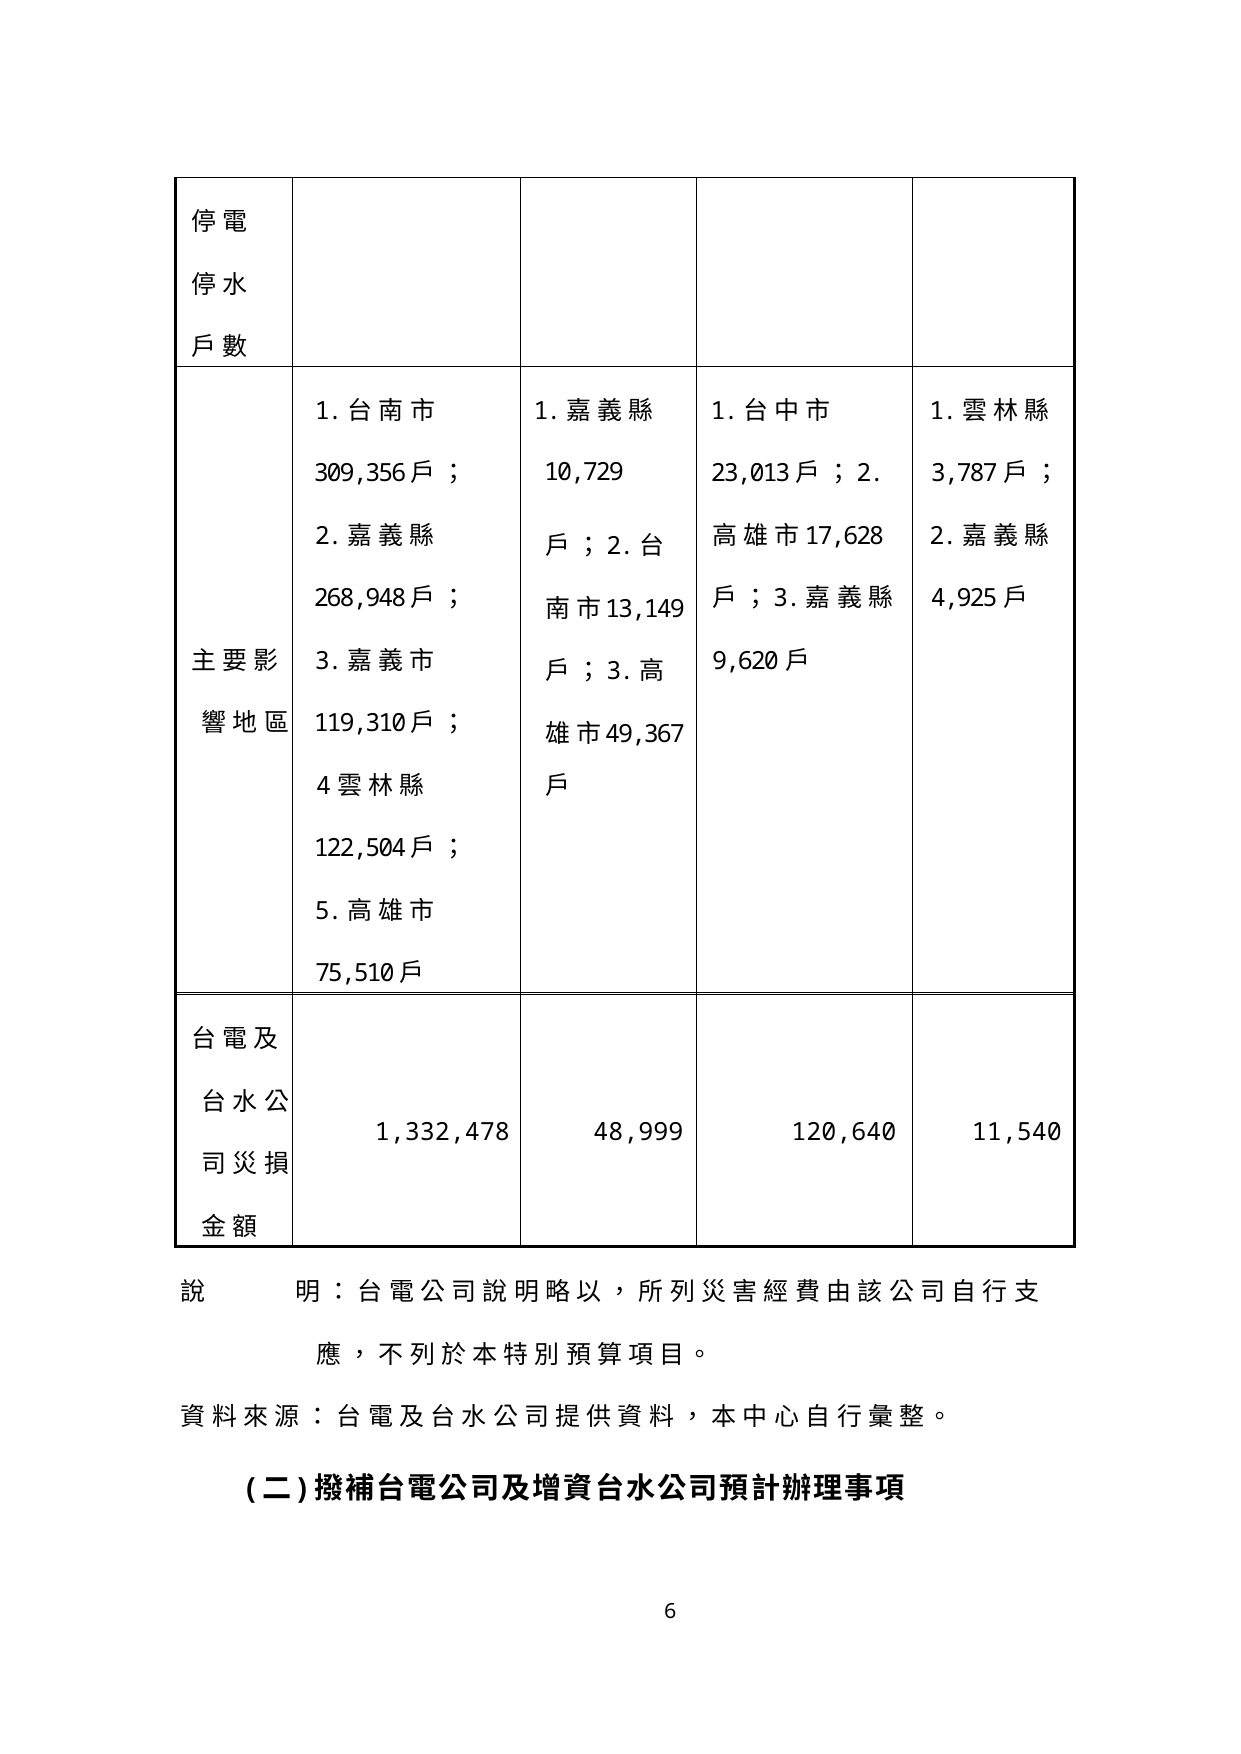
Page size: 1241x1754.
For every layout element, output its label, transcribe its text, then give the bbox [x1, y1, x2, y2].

table_cell 1.雲林縣3,787戶；2.嘉義縣4,925戶 [913, 367, 1073, 992]
table_cell 台電及台水公司災損金額 [177, 995, 292, 1245]
table_cell 主要影響地區 [177, 367, 292, 992]
table_cell [913, 178, 1073, 366]
table_cell 120,640 [697, 995, 912, 1245]
table_cell 1,332,478 [293, 995, 520, 1245]
text (二)撥補台電公司及增資台水公司預計辦理事項 [236, 1436, 1063, 1498]
text 說 明：台電公司說明略以，所列災害經費由該公司自行支應，不列於本特別預算項目。 [177, 1248, 1063, 1373]
table_cell [521, 178, 696, 366]
table_cell 1.嘉義縣10,729戶；2.台南市13,149戶；3.高雄市49,367戶 [521, 367, 696, 992]
table_cell [697, 178, 912, 366]
table_cell 1.台南市309,356戶； 2.嘉義縣268,948戶； 3.嘉義市119,310戶； 4雲林縣122,504戶； 5.高雄市75,510戶 [293, 367, 520, 992]
table_cell [293, 178, 520, 366]
table_cell 1.台中市23,013戶；2.高雄市17,628戶；3.嘉義縣9,620戶 [697, 367, 912, 992]
text 資料來源：台電及台水公司提供資料，本中心自行彙整。 [177, 1373, 1063, 1436]
table_cell 停電停水戶數 [177, 178, 292, 366]
table_cell 48,999 [521, 995, 696, 1245]
table_cell 11,540 [913, 995, 1073, 1245]
